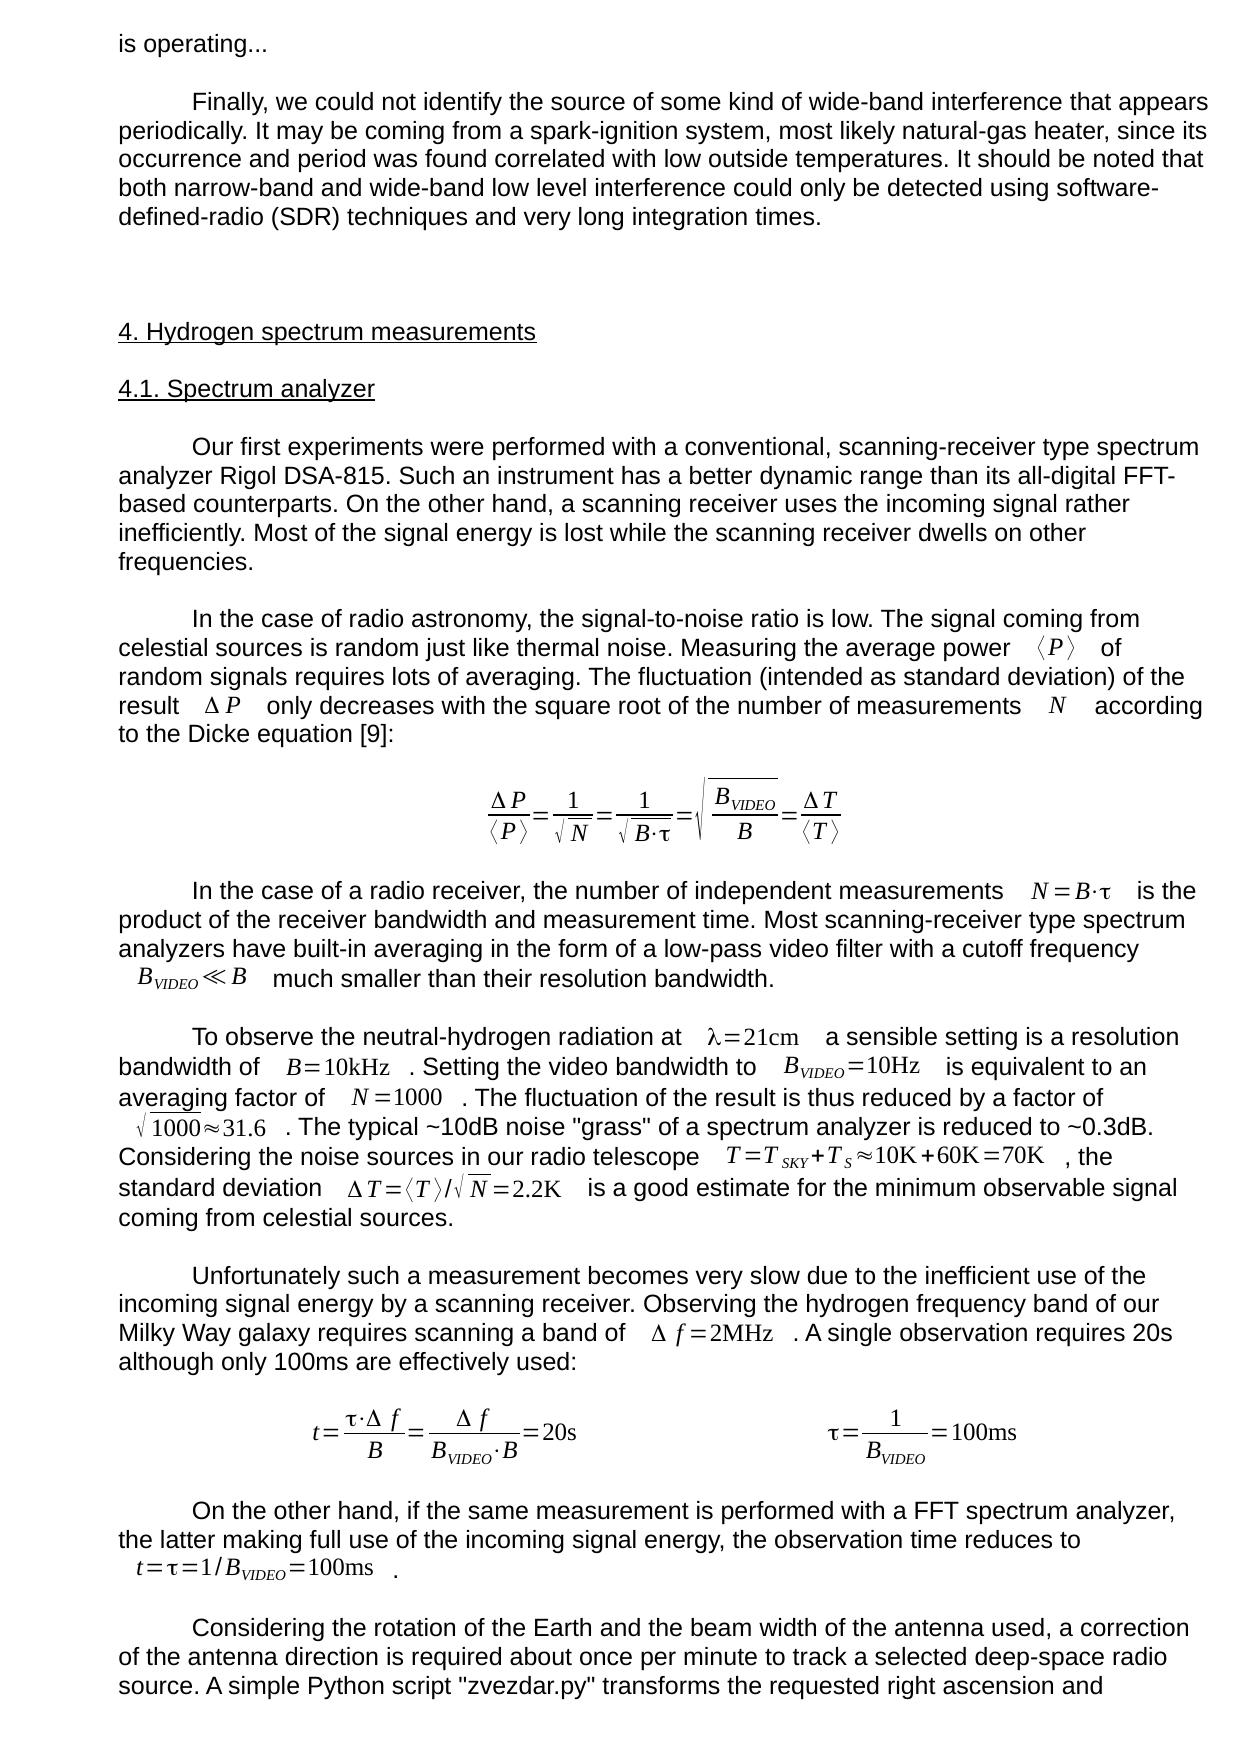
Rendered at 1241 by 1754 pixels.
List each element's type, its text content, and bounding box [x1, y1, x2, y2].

text In the case of a radio receiver, the number of independent measurements is the product of the receiver bandwidth and measurement time. Most scanning-receiver type spectrum analyzers have built-in averaging in the form of a low-pass video filter with a cutoff frequency much smaller than their resolution bandwidth. [118, 876, 1211, 994]
text is operating... [118, 29, 1211, 58]
text 4.1. Spectrum analyzer [118, 374, 1211, 403]
text Considering the rotation of the Earth and the beam width of the antenna used, a correction of the antenna direction is required about once per minute to track a selected deep-space radio source. A simple Python script "zvezdar.py" transforms the requested right ascension and [118, 1613, 1211, 1700]
text In the case of radio astronomy, the signal-to-noise ratio is low. The signal coming from celestial sources is random just like thermal noise. Measuring the average power of random signals requires lots of averaging. The fluctuation (intended as standard deviation) of the result only decreases with the square root of the number of measurements according to the Dicke equation [9]: [118, 604, 1211, 748]
text Our first experiments were performed with a conventional, scanning-receiver type spectrum analyzer Rigol DSA-815. Such an instrument has a better dynamic range than its all-digital FFT-based counterparts. On the other hand, a scanning receiver uses the incoming signal rather inefficiently. Most of the signal energy is lost while the scanning receiver dwells on other frequencies. [118, 432, 1211, 576]
text 4. Hydrogen spectrum measurements [118, 317, 1211, 346]
text On the other hand, if the same measurement is performed with a FFT spectrum analyzer, the latter making full use of the incoming signal energy, the observation time reduces to. [118, 1496, 1211, 1585]
text Unfortunately such a measurement becomes very slow due to the inefficient use of the incoming signal energy by a scanning receiver. Observing the hydrogen frequency band of our Milky Way galaxy requires scanning a band of . A single observation requires 20s although only 100ms are effectively used: [118, 1261, 1211, 1376]
text To observe the neutral-hydrogen radiation at a sensible setting is a resolution bandwidth of . Setting the video bandwidth to is equivalent to an averaging factor of . The fluctuation of the result is thus reduced by a factor of . The typical ~10dB noise "grass" of a spectrum analyzer is reduced to ~0.3dB. Considering the noise sources in our radio telescope , the standard deviation is a good estimate for the minimum observable signal coming from celestial sources. [118, 1022, 1211, 1232]
text Finally, we could not identify the source of some kind of wide-band interference that appears periodically. It may be coming from a spark-ignition system, most likely natural-gas heater, since its occurrence and period was found correlated with low outside temperatures. It should be noted that both narrow-band and wide-band low level interference could only be detected using software-defined-radio (SDR) techniques and very long integration times. [118, 87, 1211, 231]
